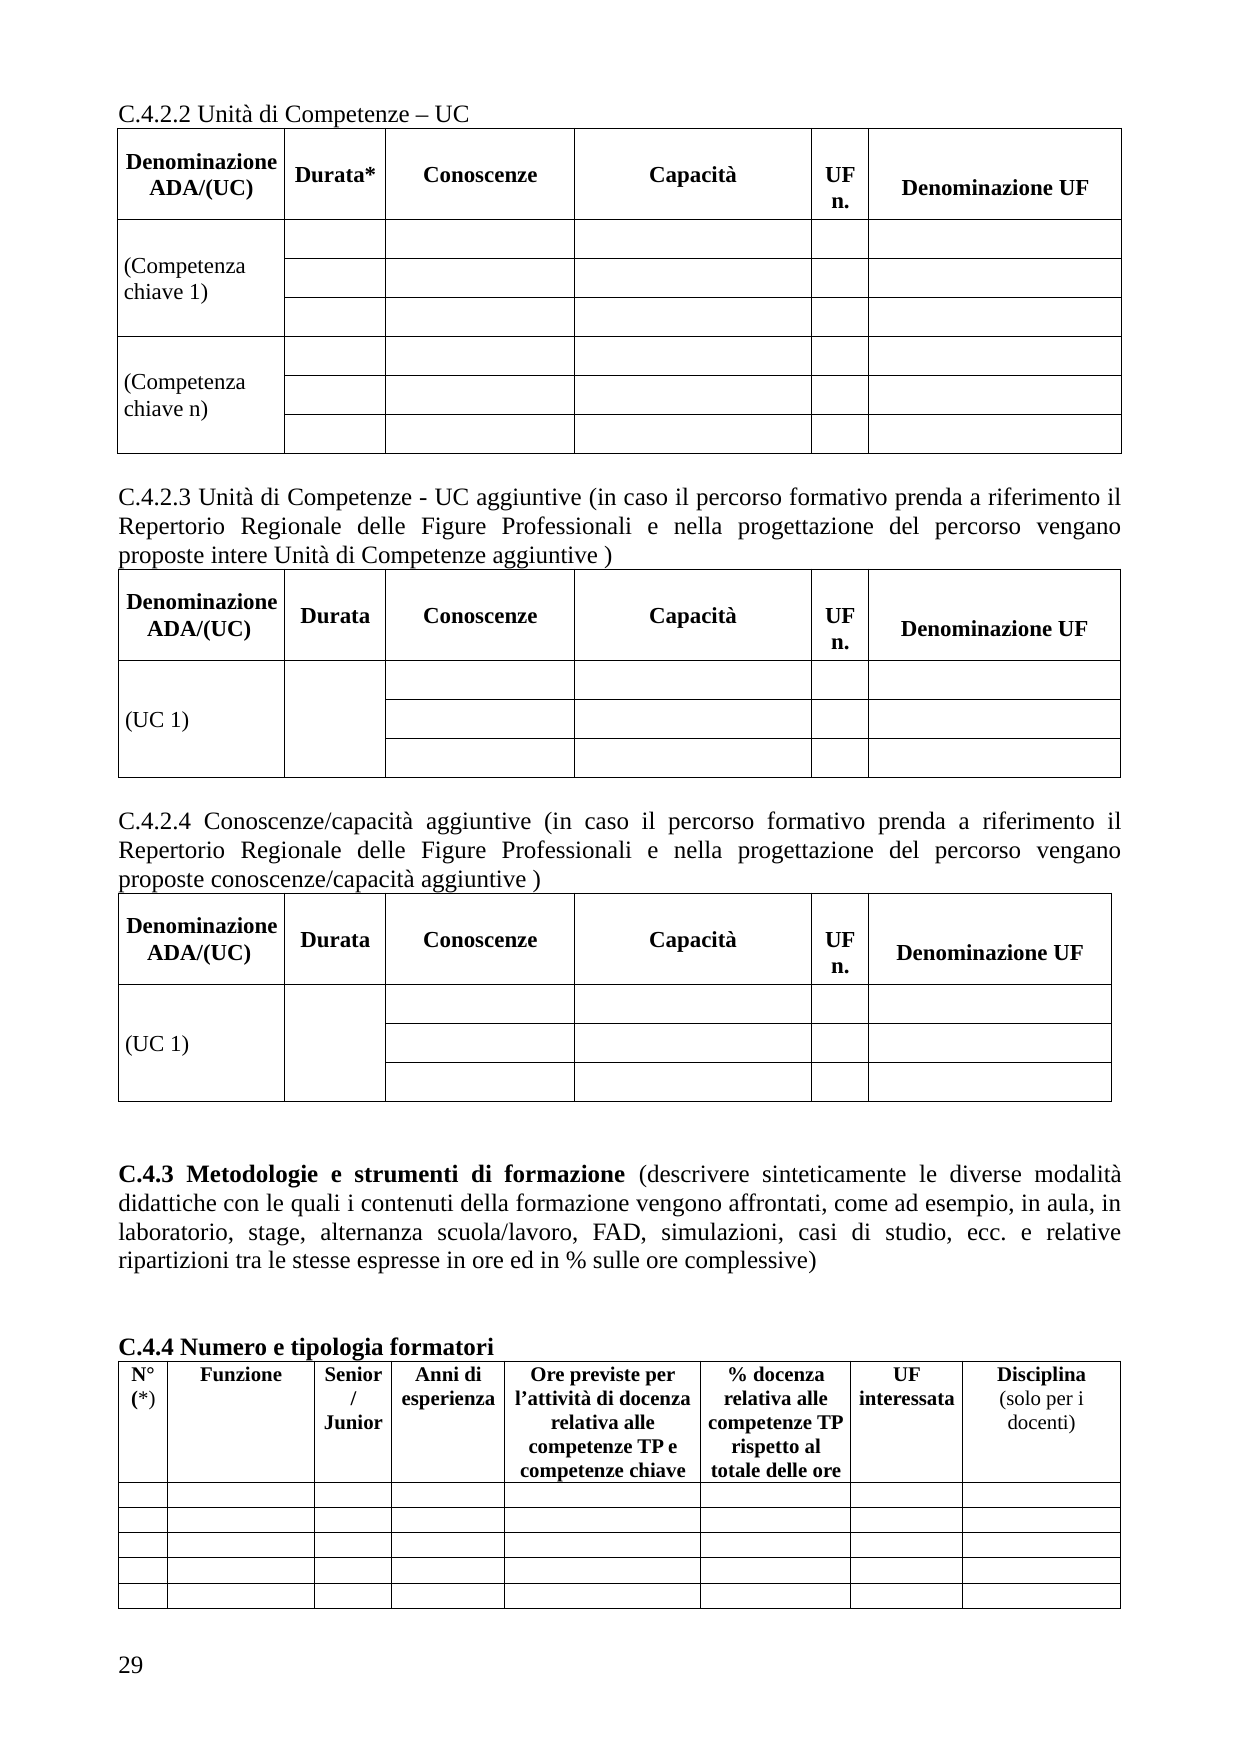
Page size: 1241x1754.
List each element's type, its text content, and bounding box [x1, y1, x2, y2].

text C.4.2.4 Conoscenze/capacità aggiuntive (in caso il percorso formativo prenda a riferimento il Repertorio Regionale delle Figure Professionali e nella progettazione del percorso vengano proposte conoscenze/capacità aggiuntive ) [118, 806, 1122, 893]
table_cell [315, 1533, 391, 1557]
table_cell [869, 1024, 1111, 1062]
table_cell [701, 1558, 850, 1582]
table_header Durata* [285, 129, 385, 219]
table_cell [168, 1584, 314, 1607]
table_cell [575, 298, 811, 336]
table_cell [168, 1508, 314, 1532]
table_header UF n. [812, 570, 868, 660]
table_cell [701, 1533, 850, 1557]
table_header UF interessata [851, 1362, 962, 1482]
table_cell [812, 661, 868, 699]
table_cell [386, 337, 574, 375]
table_cell [963, 1508, 1120, 1532]
table_header Denominazione ADA/(UC) [119, 894, 284, 984]
table_cell [812, 700, 868, 738]
table_cell [869, 985, 1111, 1023]
table_cell [386, 259, 574, 297]
table_cell [851, 1508, 962, 1532]
table_cell [386, 985, 574, 1023]
table_header N° (*) [119, 1362, 167, 1482]
table_cell [575, 700, 811, 738]
table_cell [963, 1483, 1120, 1507]
table_cell [119, 1508, 167, 1532]
table_cell [869, 661, 1120, 699]
table_cell [505, 1508, 700, 1532]
table_cell [812, 1024, 868, 1062]
table_cell [851, 1533, 962, 1557]
table_cell [575, 337, 811, 375]
table_header Conoscenze [386, 129, 574, 219]
table_cell [851, 1558, 962, 1582]
table_cell [285, 661, 385, 777]
table_cell [575, 1063, 811, 1101]
table_cell [392, 1584, 504, 1607]
table_cell [285, 985, 385, 1101]
table_cell [386, 298, 574, 336]
table_cell [315, 1584, 391, 1607]
table_cell [701, 1508, 850, 1532]
table_cell [315, 1508, 391, 1532]
table_header Funzione [168, 1362, 314, 1482]
table_cell [869, 337, 1121, 375]
table_cell [386, 1063, 574, 1101]
table_cell [386, 661, 574, 699]
table_cell [812, 985, 868, 1023]
table_cell [869, 415, 1121, 452]
table_cell [315, 1558, 391, 1582]
table_cell [701, 1584, 850, 1607]
table_cell [392, 1558, 504, 1582]
table_cell [869, 376, 1121, 414]
table_header Conoscenze [386, 570, 574, 660]
table_cell [812, 298, 868, 336]
table_header Disciplina (solo per i docenti) [963, 1362, 1120, 1482]
table_header Durata [285, 894, 385, 984]
table_cell [812, 337, 868, 375]
table_cell (UC 1) [119, 661, 284, 777]
table_cell (Competenza chiave 1) [118, 220, 284, 336]
table_header Denominazione ADA/(UC) [119, 570, 284, 660]
table_cell [575, 259, 811, 297]
table_cell [575, 739, 811, 777]
table_header Denominazione ADA/(UC) [118, 129, 284, 219]
table_cell [575, 985, 811, 1023]
table_cell [168, 1533, 314, 1557]
table_cell (UC 1) [119, 985, 284, 1101]
table_cell [575, 376, 811, 414]
text C.4.2.3 Unità di Competenze - UC aggiuntive (in caso il percorso formativo prenda a riferimento il Repertorio Regionale delle Figure Professionali e nella progettazione del percorso vengano proposte intere Unità di Competenze aggiuntive ) [118, 482, 1122, 568]
table_header Senior/ Junior [315, 1362, 391, 1482]
table_cell (Competenza chiave n) [118, 337, 284, 452]
table_cell [285, 337, 385, 375]
table_cell [963, 1584, 1120, 1607]
table_header Denominazione UF [869, 894, 1111, 984]
table_cell [315, 1483, 391, 1507]
table_cell [386, 739, 574, 777]
table_cell [963, 1558, 1120, 1582]
table_header UF n. [812, 129, 868, 219]
table_cell [392, 1483, 504, 1507]
table_header Durata [285, 570, 385, 660]
table_header Denominazione UF [869, 570, 1120, 660]
table_cell [392, 1508, 504, 1532]
table_cell [119, 1558, 167, 1582]
table_cell [285, 259, 385, 297]
subtitle C.4.4 Numero e tipologia formatori [118, 1332, 1122, 1361]
table_cell [701, 1483, 850, 1507]
table_header UF n. [812, 894, 868, 984]
table_cell [386, 376, 574, 414]
table_cell [168, 1483, 314, 1507]
table_cell [575, 661, 811, 699]
table_cell [963, 1533, 1120, 1557]
table_cell [812, 259, 868, 297]
table_cell [392, 1533, 504, 1557]
text C.4.2.2 Unità di Competenze – UC [118, 99, 1122, 128]
table_cell [119, 1483, 167, 1507]
table_header Capacità [575, 894, 811, 984]
table_header Conoscenze [386, 894, 574, 984]
table_cell [285, 376, 385, 414]
table_cell [869, 259, 1121, 297]
table_cell [386, 1024, 574, 1062]
table_header Capacità [575, 129, 811, 219]
table_cell [285, 415, 385, 452]
table_header Denominazione UF [869, 129, 1121, 219]
table_header Anni di esperienza [392, 1362, 504, 1482]
table_cell [812, 220, 868, 258]
table_cell [505, 1483, 700, 1507]
table_cell [812, 1063, 868, 1101]
table_cell [869, 1063, 1111, 1101]
table_cell [505, 1584, 700, 1607]
table_cell [575, 1024, 811, 1062]
table_cell [812, 415, 868, 452]
table_cell [168, 1558, 314, 1582]
table_cell [869, 298, 1121, 336]
table_cell [575, 415, 811, 452]
table_cell [812, 739, 868, 777]
table_cell [119, 1584, 167, 1607]
table_header % docenza relativa alle competenze TP rispetto al totale delle ore [701, 1362, 850, 1482]
table_cell [285, 220, 385, 258]
table_cell [851, 1584, 962, 1607]
table_header Capacità [575, 570, 811, 660]
table_cell [386, 700, 574, 738]
table_cell [869, 739, 1120, 777]
table_cell [575, 220, 811, 258]
table_header Ore previste per l’attività di docenza relativa alle competenze TP e competenze chiave [505, 1362, 700, 1482]
table_cell [386, 220, 574, 258]
subtitle C.4.3 Metodologie e strumenti di formazione (descrivere sinteticamente le diverse modalità didattiche con le quali i contenuti della formazione vengono affrontati, come ad esempio, in aula, in laboratorio, stage, alternanza scuola/lavoro, FAD, simulazioni, casi di studio, ecc. e relative ripartizioni tra le stesse espresse in ore ed in % sulle ore complessive) [118, 1159, 1122, 1274]
table_cell [386, 415, 574, 452]
table_cell [285, 298, 385, 336]
table_cell [119, 1533, 167, 1557]
table_cell [505, 1558, 700, 1582]
table_cell [851, 1483, 962, 1507]
table_cell [505, 1533, 700, 1557]
table_cell [869, 220, 1121, 258]
table_cell [812, 376, 868, 414]
table_cell [869, 700, 1120, 738]
